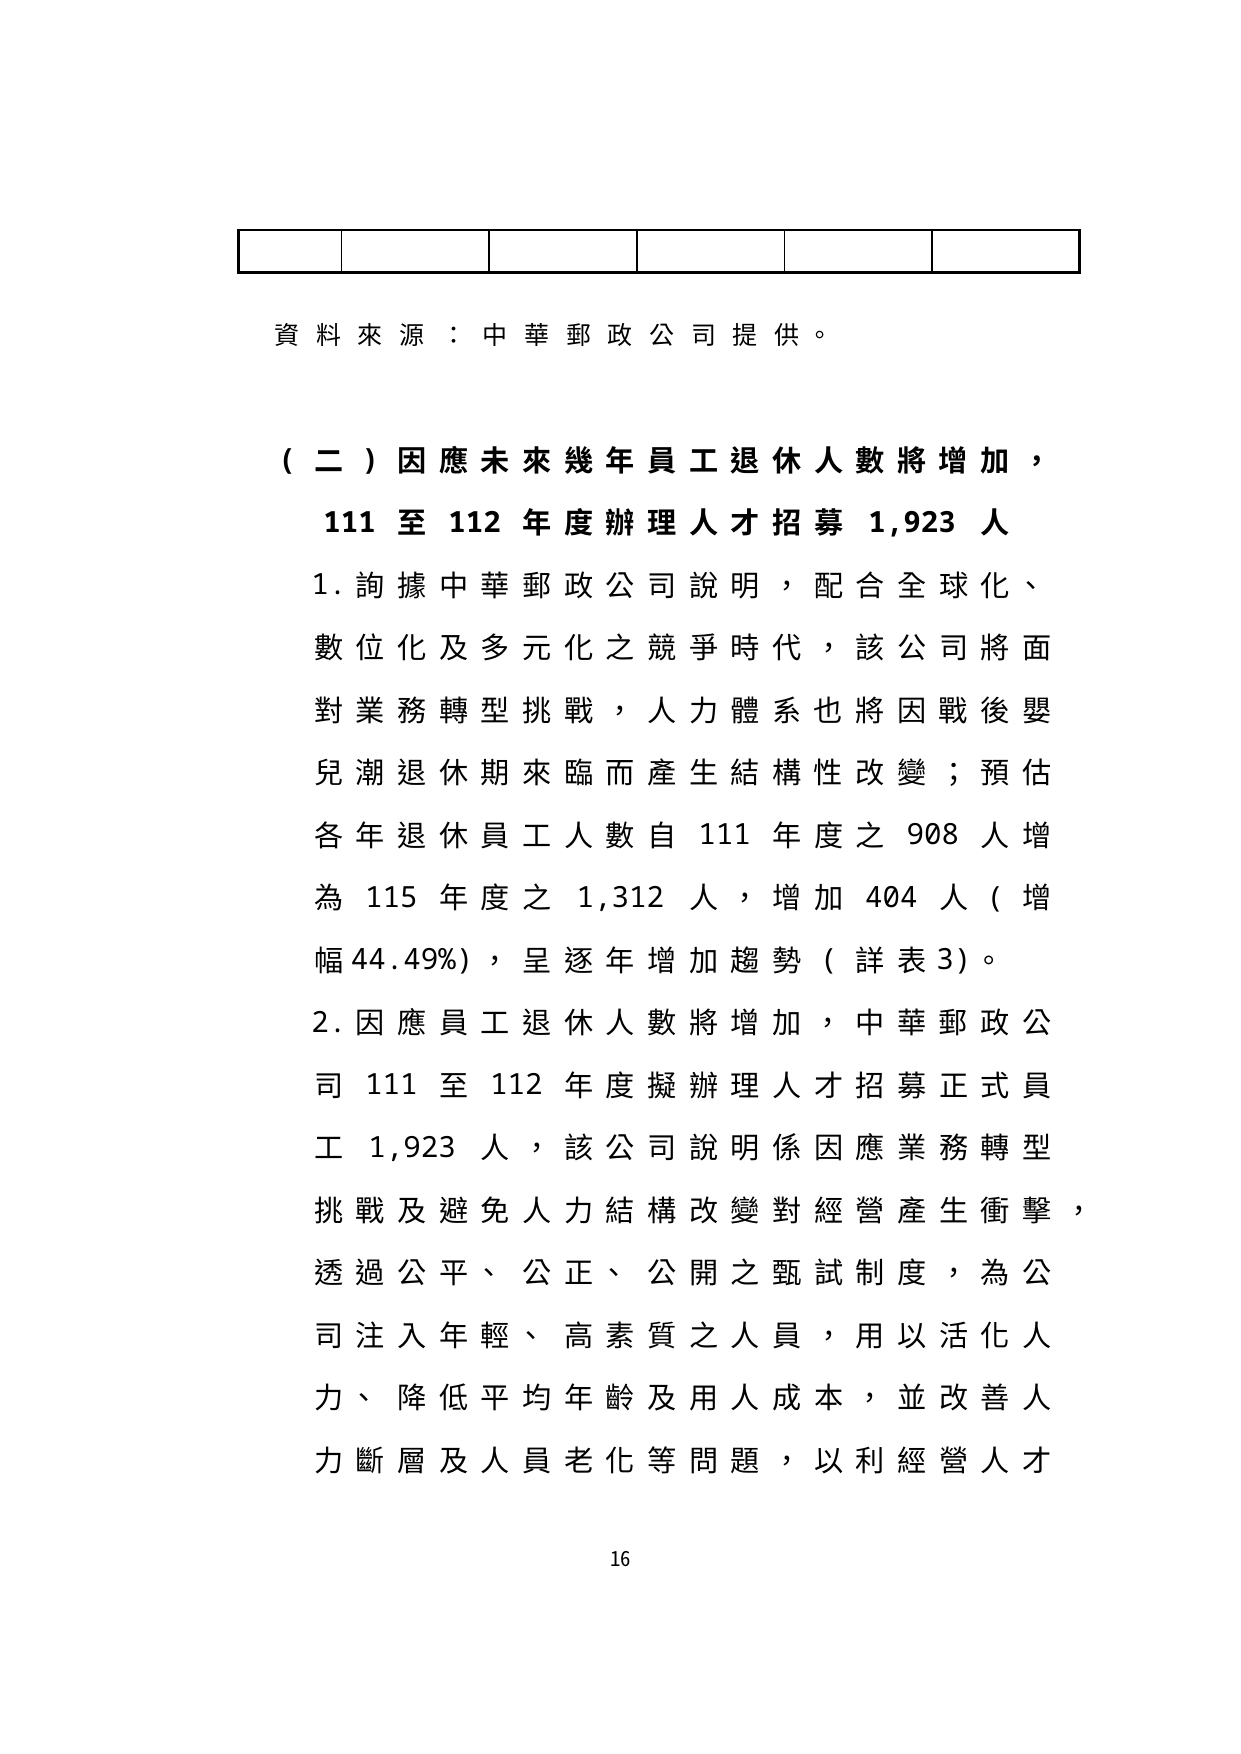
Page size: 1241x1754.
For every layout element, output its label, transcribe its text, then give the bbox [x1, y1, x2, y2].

table_cell 29.39 [785, 231, 931, 271]
text 2.因應員工退休人數將增加，中華郵政公司111至112年度擬辦理人才招募正式員工1,923人，該公司說明係因應業務轉型挑戰及避免人力結構改變對經營產生衝擊，透過公平、公正、公開之甄試制度，為公司注入年輕、高素質之人員，用以活化人力、降低平均年齡及用人成本，並改善人力斷層及人員老化等問題，以利經營人才培育。 [271, 979, 1058, 1479]
text (二)因應未來幾年員工退休人數將增加，111至112年度辦理人才招募1,923人 [242, 417, 1058, 542]
table_cell 100.00 [933, 231, 1078, 271]
table_cell 111 [240, 231, 341, 271]
text 1.詢據中華郵政公司說明，配合全球化、數位化及多元化之競爭時代，該公司將面對業務轉型挑戰，人力體系也將因戰後嬰兒潮退休期來臨而產生結構性改變；預估各年退休員工人數自111年度之908人增為115年度之1,312人，增加404人(增幅44.49%)，呈逐年增加趨勢(詳表3)。 [271, 542, 1058, 979]
table_cell 20.36 [342, 231, 488, 271]
table_cell 20.98 [638, 231, 784, 271]
table_cell 29.27 [490, 231, 636, 271]
text 資料來源：中華郵政公司提供。 [227, 292, 1058, 354]
